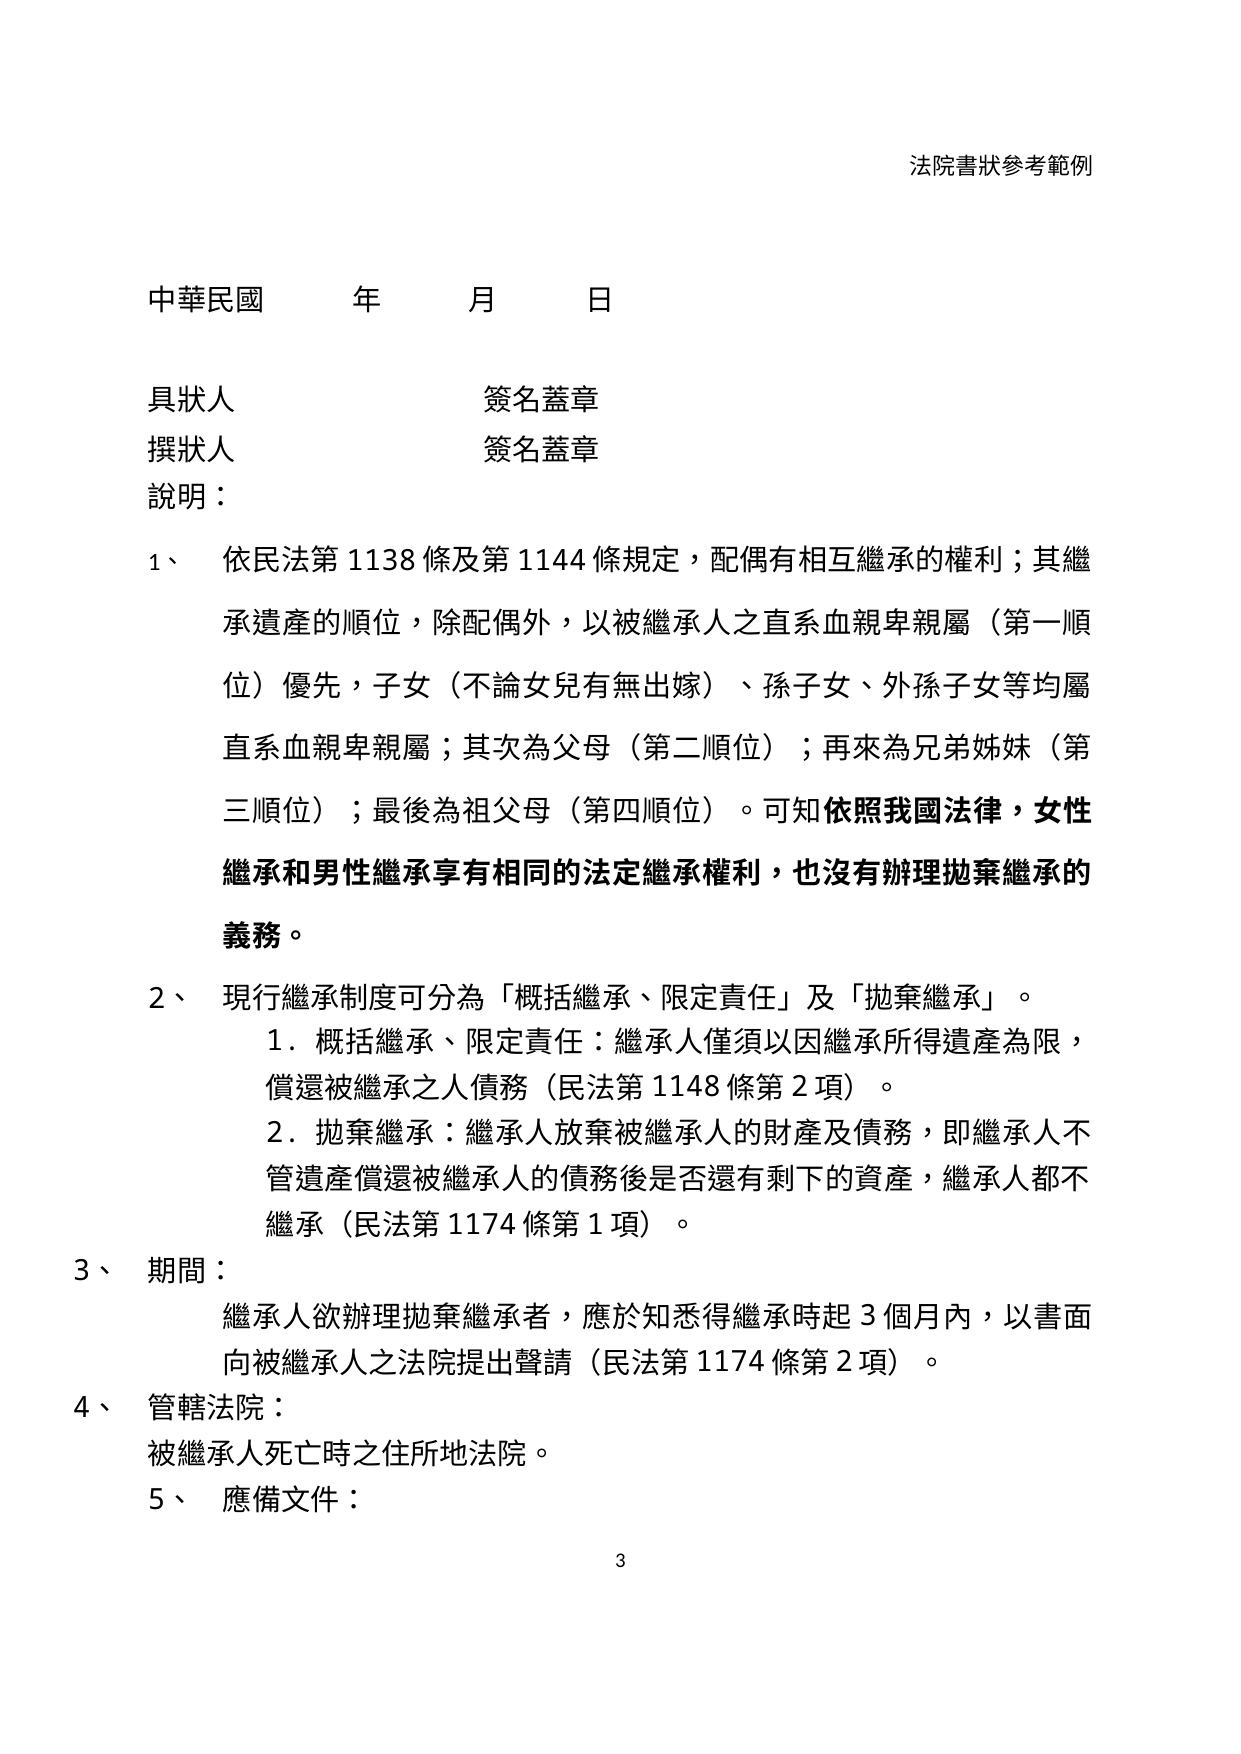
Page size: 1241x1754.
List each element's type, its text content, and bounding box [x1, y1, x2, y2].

text 說明： [148, 471, 1092, 517]
list 依民法第1138條及第1144條規定，配偶有相互繼承的權利；其繼承遺產的順位，除配偶外，以被繼承人之直系血親卑親屬（第一順位）優先，子女（不論女兒有無出嫁）、孫子女、外孫子女等均屬直系血親卑親屬；其次為父母（第二順位）；再來為兄弟姊妹（第三順位）；最後為祖父母（第四順位）。可知依照我國法律，女性繼承和男性繼承享有相同的法定繼承權利，也沒有辦理拋棄繼承的義務。 [148, 517, 1092, 954]
list 應備文件： [148, 1475, 1092, 1521]
list 概括繼承、限定責任：繼承人僅須以因繼承所得遺產為限，償還被繼承之人債務（民法第1148條第2項）。 [266, 1017, 1092, 1108]
text 具狀人 簽名蓋章 [148, 371, 1092, 421]
text 繼承人欲辦理拋棄繼承者，應於知悉得繼承時起3個月內，以書面向被繼承人之法院提出聲請（民法第1174條第2項）。 [223, 1292, 1092, 1383]
list 拋棄繼承：繼承人放棄被繼承人的財產及債務，即繼承人不管遺產償還被繼承人的債務後是否還有剩下的資產，繼承人都不繼承（民法第1174條第1項）。 [266, 1108, 1092, 1246]
text 中華民國 年 月 日 [148, 271, 1092, 321]
list 管轄法院： 被繼承人死亡時之住所地法院。 [73, 1383, 1092, 1475]
list 期間： [73, 1246, 1092, 1292]
text 撰狀人 簽名蓋章 [148, 421, 1092, 471]
list 現行繼承制度可分為「概括繼承、限定責任」及「拋棄繼承」。 [148, 954, 1092, 1017]
